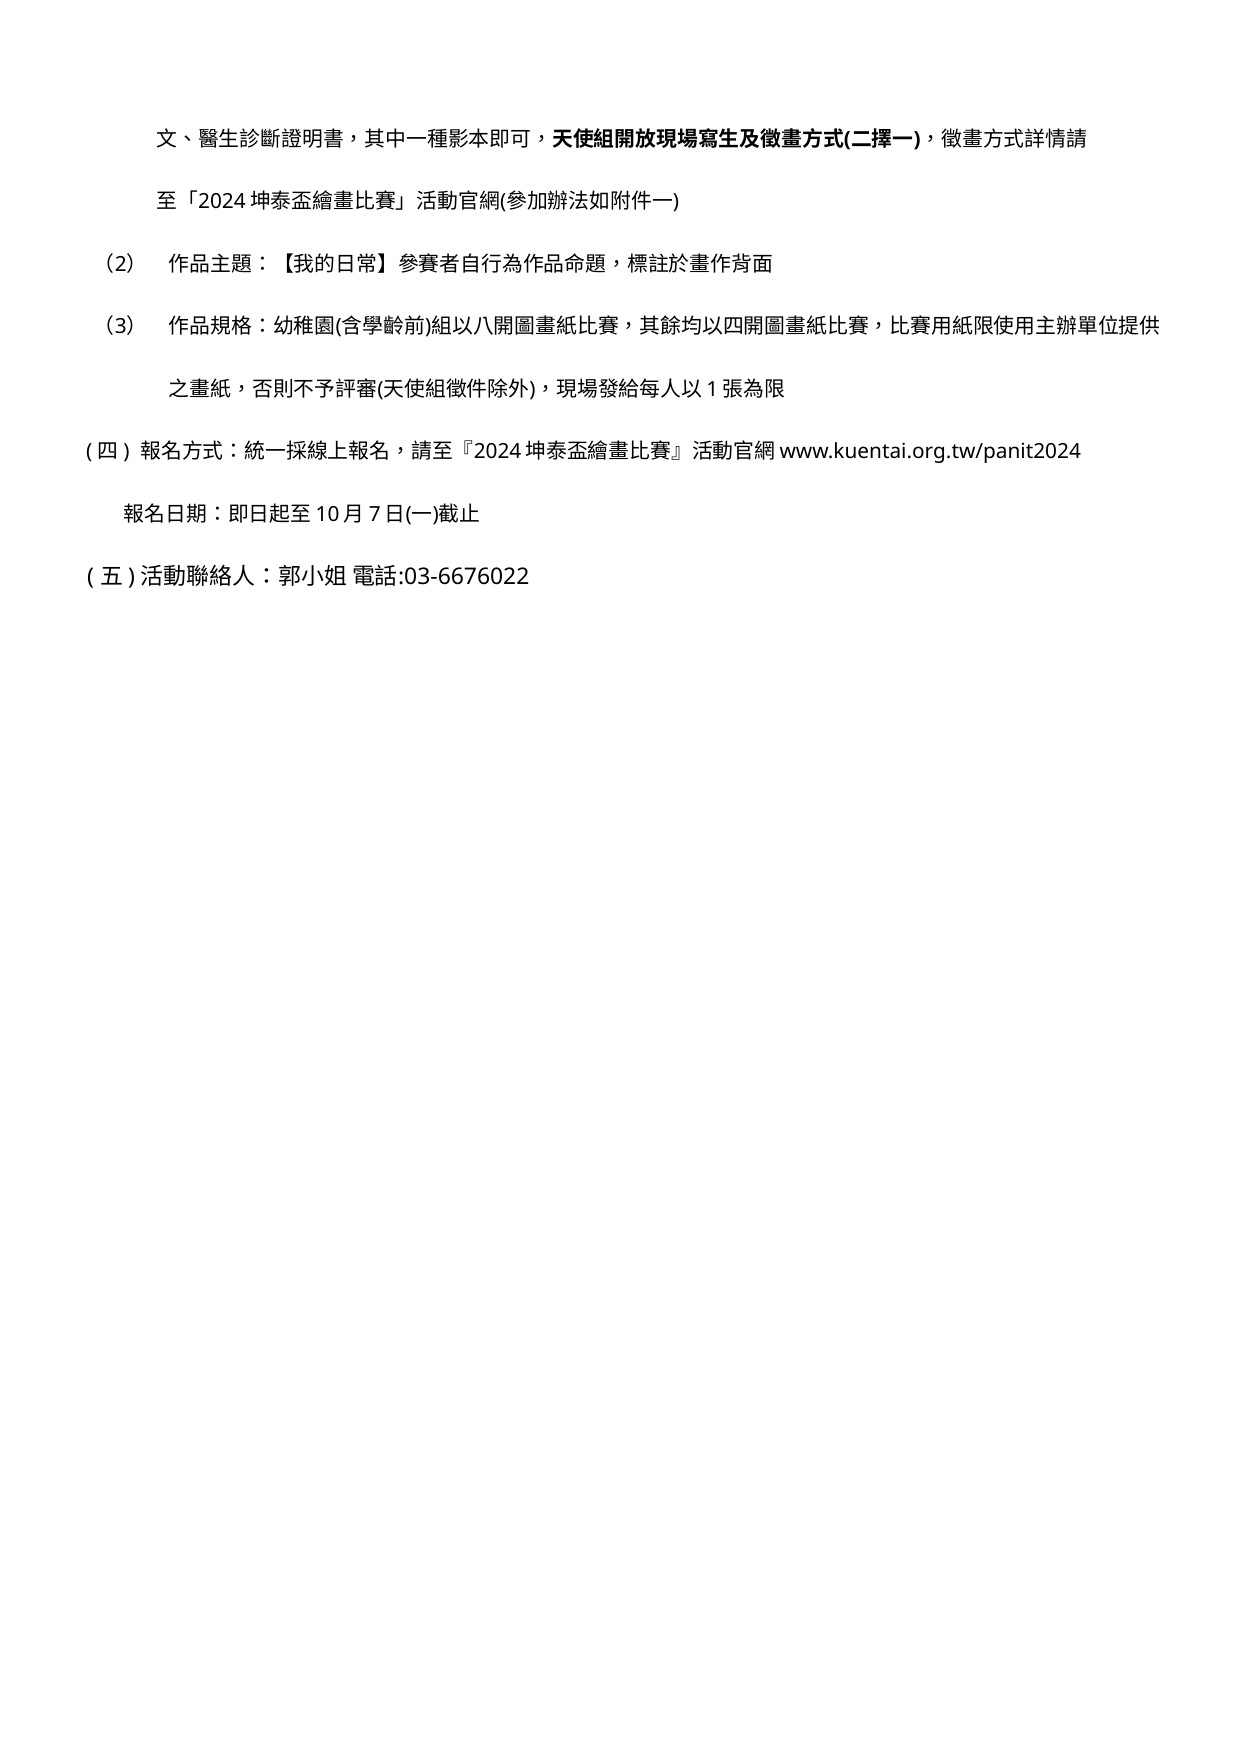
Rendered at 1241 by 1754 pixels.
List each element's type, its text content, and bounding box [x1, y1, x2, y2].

text ( 四 ) 報名方式：統一採線上報名，請至『2024坤泰盃繪畫比賽』活動官網www.kuentai.org.tw/panit2024 [75, 408, 1165, 471]
text 至「2024坤泰盃繪畫比賽」活動官網(參加辦法如附件一) [75, 158, 1165, 221]
text 文、醫生診斷證明書，其中一種影本即可，天使組開放現場寫生及徵畫方式(二擇一)，徵畫方式詳情請 [75, 96, 1165, 158]
text 報名日期：即日起至10月7日(一)截止 [75, 471, 1165, 533]
list 作品主題：【我的日常】參賽者自行為作品命題，標註於畫作背面 [94, 221, 1165, 283]
text ( 五 ) 活動聯絡人：郭小姐 電話:03-6676022 [75, 533, 1165, 596]
list 作品規格：幼稚園(含學齡前)組以八開圖畫紙比賽，其餘均以四開圖畫紙比賽，比賽用紙限使用主辦單位提供之畫紙，否則不予評審(天使組徵件除外)，現場發給每人以1張為限 [94, 283, 1165, 408]
